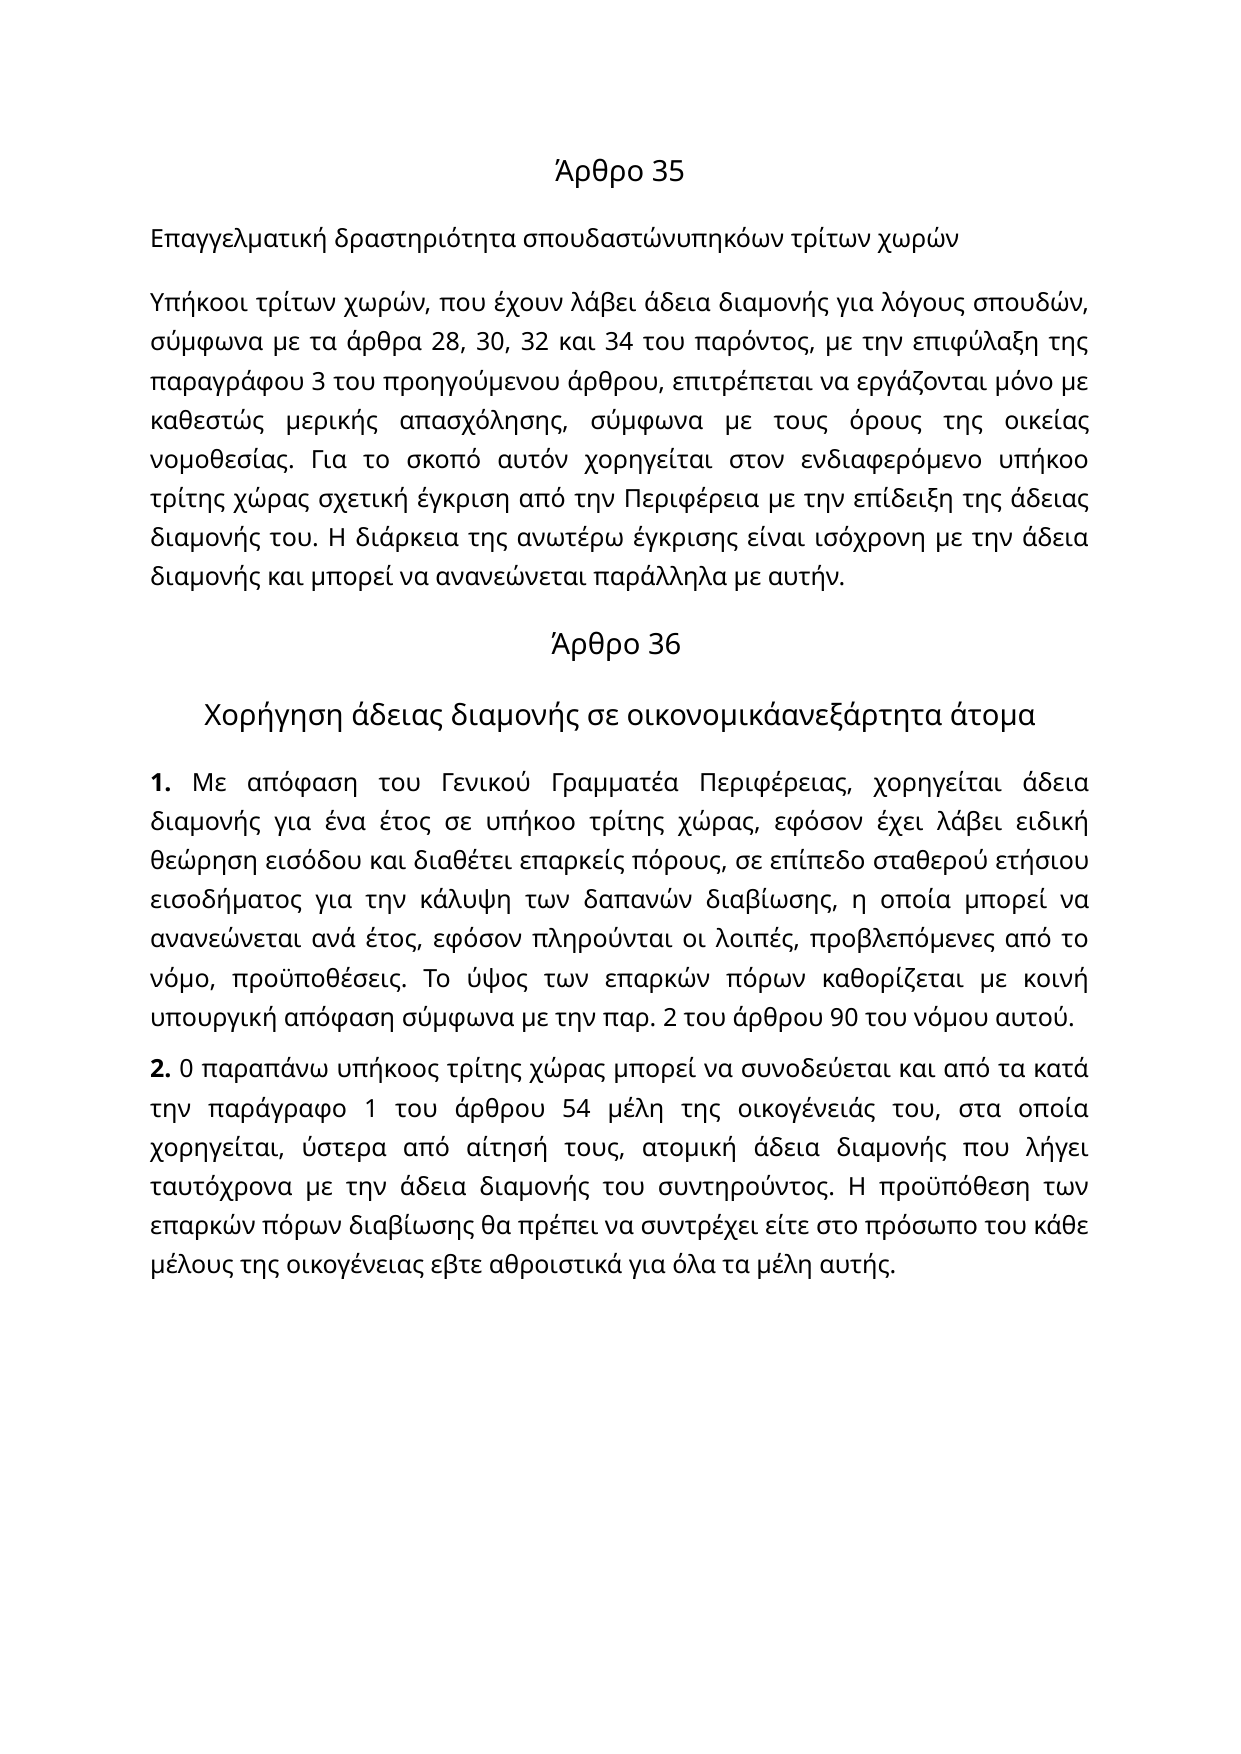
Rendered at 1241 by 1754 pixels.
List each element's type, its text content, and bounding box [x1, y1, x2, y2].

subtitle Άρθρο 35 [150, 150, 1090, 190]
text Υπήκοοι τρίτων χωρών, που έχουν λάβει άδεια διαμονής για λόγους σπουδών, σύμφωνα με τα άρθρα 28, 30, 32 και 34 του παρόντος, με την επιφύλαξη της παραγράφου 3 του προηγούμενου άρθρου, επιτρέπεται να εργάζονται μόνο με καθεστώς μερικής απασχόλησης, σύμφωνα με τους όρους της οικείας νομοθεσίας. Για το σκοπό αυτόν χορηγείται στον ενδιαφερόμενο υπήκοο τρίτης χώρας σχετική έγκριση από την Περιφέρεια με την επίδειξη της άδειας διαμονής του. Η διάρκεια της ανωτέρω έγκρισης είναι ισόχρονη με την άδεια διαμονής και μπορεί να ανανεώνεται παράλληλα με αυτήν. [150, 285, 1090, 593]
subtitle Χορήγηση άδειας διαμονής σε οικονομικάανεξάρτητα άτομα [150, 694, 1090, 733]
text Επαγγελματική δραστηριότητα σπουδαστώνυπηκόων τρίτων χωρών [150, 221, 1090, 255]
text 2. 0 παραπάνω υπήκοος τρίτης χώρας μπορεί να συνοδεύεται και από τα κατά την παράγραφο 1 του άρθρου 54 μέλη της οικογένειάς του, στα οποία χορηγείται, ύστερα από αίτησή τους, ατομική άδεια διαμονής που λήγει ταυτόχρονα με την άδεια διαμονής του συντηρούντος. Η προϋπόθεση των επαρκών πόρων διαβίωσης θα πρέπει να συντρέχει είτε στο πρόσωπο του κάθε μέλους της οικογένειας εβτε αθροιστικά για όλα τα μέλη αυτής. [150, 1051, 1090, 1281]
text 1. Με απόφαση του Γενικού Γραμματέα Περιφέρειας, χορηγείται άδεια διαμονής για ένα έτος σε υπήκοο τρίτης χώρας, εφόσον έχει λάβει ειδική θεώρηση εισόδου και διαθέτει επαρκείς πόρους, σε επίπεδο σταθερού ετήσιου εισοδήματος για την κάλυψη των δαπανών διαβίωσης, η οποία μπορεί να ανανεώνεται ανά έτος, εφόσον πληρούνται οι λοιπές, προβλεπόμενες από το νόμο, προϋποθέσεις. Το ύψος των επαρκών πόρων καθορίζεται με κοινή υπουργική απόφαση σύμφωνα με την παρ. 2 του άρθρου 90 του νόμου αυτού. [150, 764, 1090, 1033]
subtitle Άρθρο 36 [150, 623, 1090, 663]
